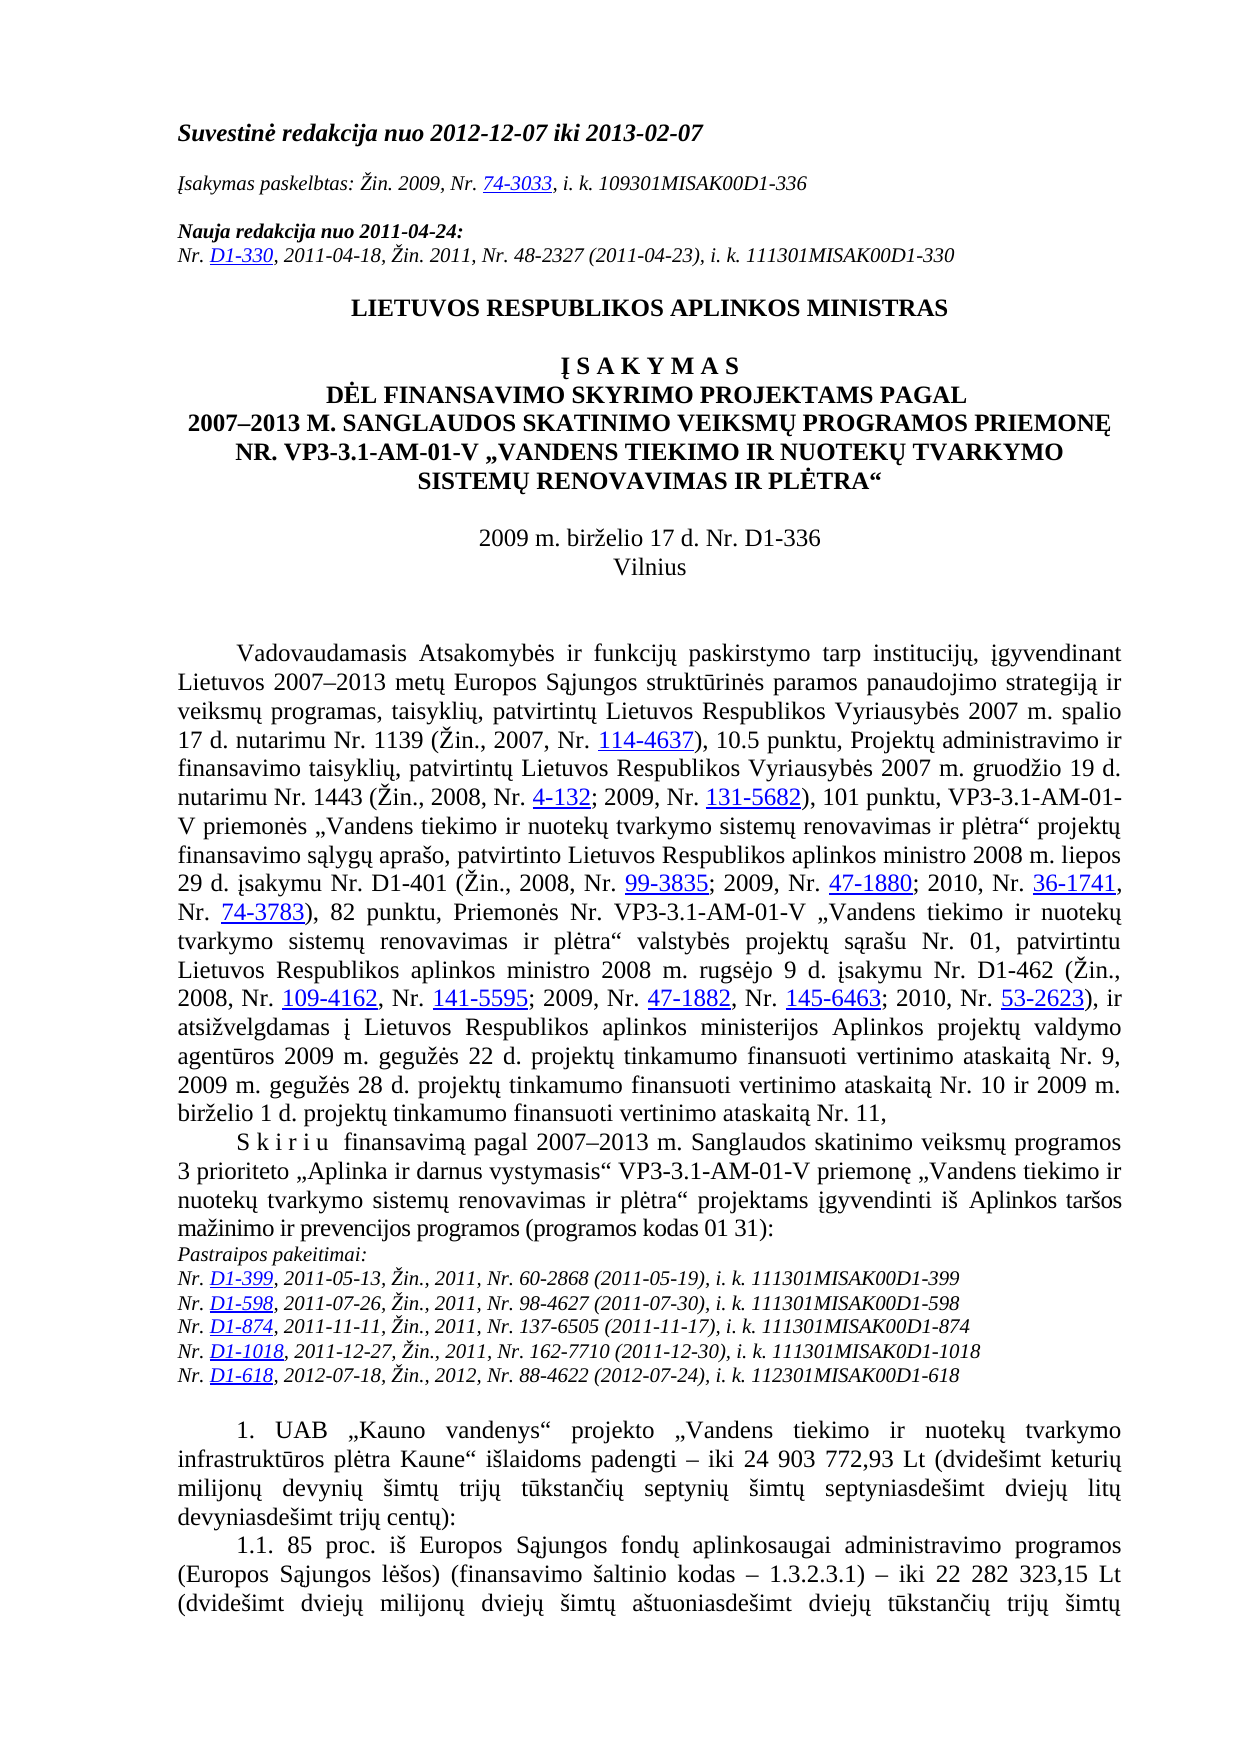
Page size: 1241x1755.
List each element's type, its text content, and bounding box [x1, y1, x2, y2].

text 2009 m. birželio 17 d. Nr. D1-336 [177, 523, 1122, 552]
text Skiriu finansavimą pagal 2007–2013 m. Sanglaudos skatinimo veiksmų programos 3 prioriteto „Aplinka ir darnus vystymasis“ VP3-3.1-AM-01-V priemonę „Vandens tiekimo ir nuotekų tvarkymo sistemų renovavimas ir plėtra“ projektams įgyvendinti iš Aplinkos taršos mažinimo ir prevencijos programos (programos kodas 01 31): [177, 1127, 1122, 1242]
text Nr. D1-399, 2011-05-13, Žin., 2011, Nr. 60-2868 (2011-05-19), i. k. 111301MISAK00D1-399 [177, 1266, 1122, 1290]
text 1.1. 85 proc. iš Europos Sąjungos fondų aplinkosaugai administravimo programos (Europos Sąjungos lėšos) (finansavimo šaltinio kodas – 1.3.2.3.1) – iki 22 282 323,15 Lt (dvidešimt dviejų milijonų dviejų šimtų aštuoniasdešimt dviejų tūkstančių trijų šimtų [177, 1530, 1122, 1617]
text Nr. D1-330, 2011-04-18, Žin. 2011, Nr. 48-2327 (2011-04-23), i. k. 111301MISAK00D1-330 [177, 243, 1122, 267]
text ĮSAKYMAS [177, 351, 1122, 380]
text DĖL FINANSAVIMO SKYRIMO PROJEKTAMS PAGAL 2007–2013 M. SANGLAUDOS SKATINIMO VEIKSMŲ PROGRAMOS PRIEMONĘ Nr. VP3-3.1-AM-01-V „VANDENS TIEKIMO IR NUOTEKŲ TVARKYMO SISTEMŲ RENOVAVIMAS IR PLĖTRA“ [177, 380, 1122, 495]
text Pastraipos pakeitimai: [177, 1242, 1122, 1266]
text Vilnius [177, 552, 1122, 581]
text Vadovaudamasis Atsakomybės ir funkcijų paskirstymo tarp institucijų, įgyvendinant Lietuvos 2007–2013 metų Europos Sąjungos struktūrinės paramos panaudojimo strategiją ir veiksmų programas, taisyklių, patvirtintų Lietuvos Respublikos Vyriausybės 2007 m. spalio 17 d. nutarimu Nr. 1139 (Žin., 2007, Nr. 114-4637), 10.5 punktu, Projektų administravimo ir finansavimo taisyklių, patvirtintų Lietuvos Respublikos Vyriausybės 2007 m. gruodžio 19 d. nutarimu Nr. 1443 (Žin., 2008, Nr. 4-132; 2009, Nr. 131-5682), 101 punktu, VP3-3.1-AM-01-V priemonės „Vandens tiekimo ir nuotekų tvarkymo sistemų renovavimas ir plėtra“ projektų finansavimo sąlygų aprašo, patvirtinto Lietuvos Respublikos aplinkos ministro 2008 m. liepos 29 d. įsakymu Nr. D1-401 (Žin., 2008, Nr. 99-3835; 2009, Nr. 47-1880; 2010, Nr. 36-1741, Nr. 74-3783), 82 punktu, Priemonės Nr. VP3-3.1-AM-01-V „Vandens tiekimo ir nuotekų tvarkymo sistemų renovavimas ir plėtra“ valstybės projektų sąrašu Nr. 01, patvirtintu Lietuvos Respublikos aplinkos ministro 2008 m. rugsėjo 9 d. įsakymu Nr. D1-462 (Žin., 2008, Nr. 109-4162, Nr. 141-5595; 2009, Nr. 47-1882, Nr. 145-6463; 2010, Nr. 53-2623), ir atsižvelgdamas į Lietuvos Respublikos aplinkos ministerijos Aplinkos projektų valdymo agentūros 2009 m. gegužės 22 d. projektų tinkamumo finansuoti vertinimo ataskaitą Nr. 9, 2009 m. gegužės 28 d. projektų tinkamumo finansuoti vertinimo ataskaitą Nr. 10 ir 2009 m. birželio 1 d. projektų tinkamumo finansuoti vertinimo ataskaitą Nr. 11, [177, 638, 1122, 1127]
text Nr. D1-618, 2012-07-18, Žin., 2012, Nr. 88-4622 (2012-07-24), i. k. 112301MISAK00D1-618 [177, 1363, 1122, 1387]
text Nr. D1-1018, 2011-12-27, Žin., 2011, Nr. 162-7710 (2011-12-30), i. k. 111301MISAK0D1-1018 [177, 1338, 1122, 1363]
text Nr. D1-598, 2011-07-26, Žin., 2011, Nr. 98-4627 (2011-07-30), i. k. 111301MISAK00D1-598 [177, 1290, 1122, 1314]
text LIETUVOS RESPUBLIKOS APLINKOS MINISTRAS [177, 293, 1122, 322]
text Nr. D1-874, 2011-11-11, Žin., 2011, Nr. 137-6505 (2011-11-17), i. k. 111301MISAK00D1-874 [177, 1314, 1122, 1338]
text Suvestinė redakcija nuo 2012-12-07 iki 2013-02-07 [177, 118, 1122, 147]
text Įsakymas paskelbtas: Žin. 2009, Nr. 74-3033, i. k. 109301MISAK00D1-336 [177, 171, 1122, 195]
text Nauja redakcija nuo 2011-04-24: [177, 219, 1122, 243]
text 1. UAB „Kauno vandenys“ projekto „Vandens tiekimo ir nuotekų tvarkymo infrastruktūros plėtra Kaune“ išlaidoms padengti – iki 24 903 772,93 Lt (dvidešimt keturių milijonų devynių šimtų trijų tūkstančių septynių šimtų septyniasdešimt dviejų litų devyniasdešimt trijų centų): [177, 1415, 1122, 1530]
